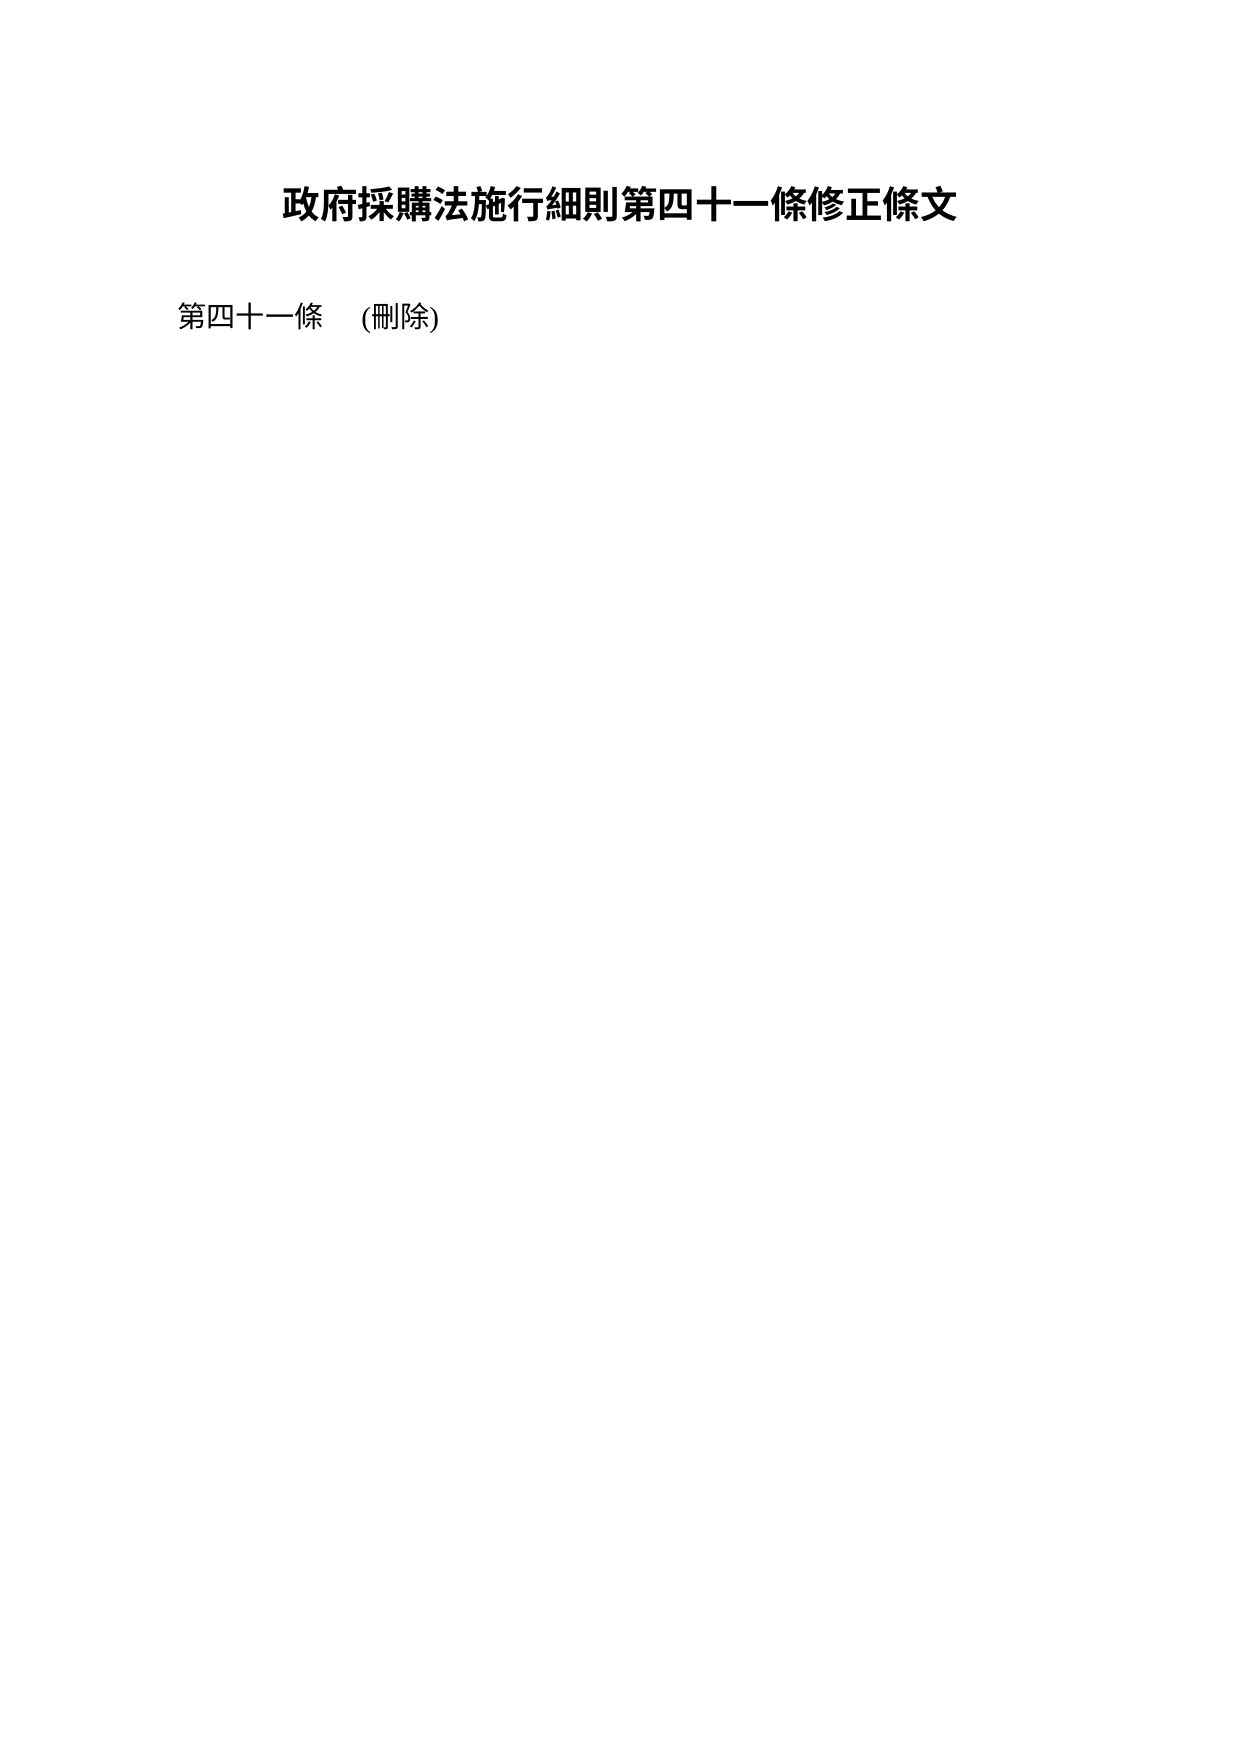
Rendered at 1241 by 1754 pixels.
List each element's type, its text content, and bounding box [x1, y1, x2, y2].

text 第四十一條 (刪除) [177, 277, 1063, 352]
text 政府採購法施行細則第四十一條修正條文 [177, 164, 1063, 239]
